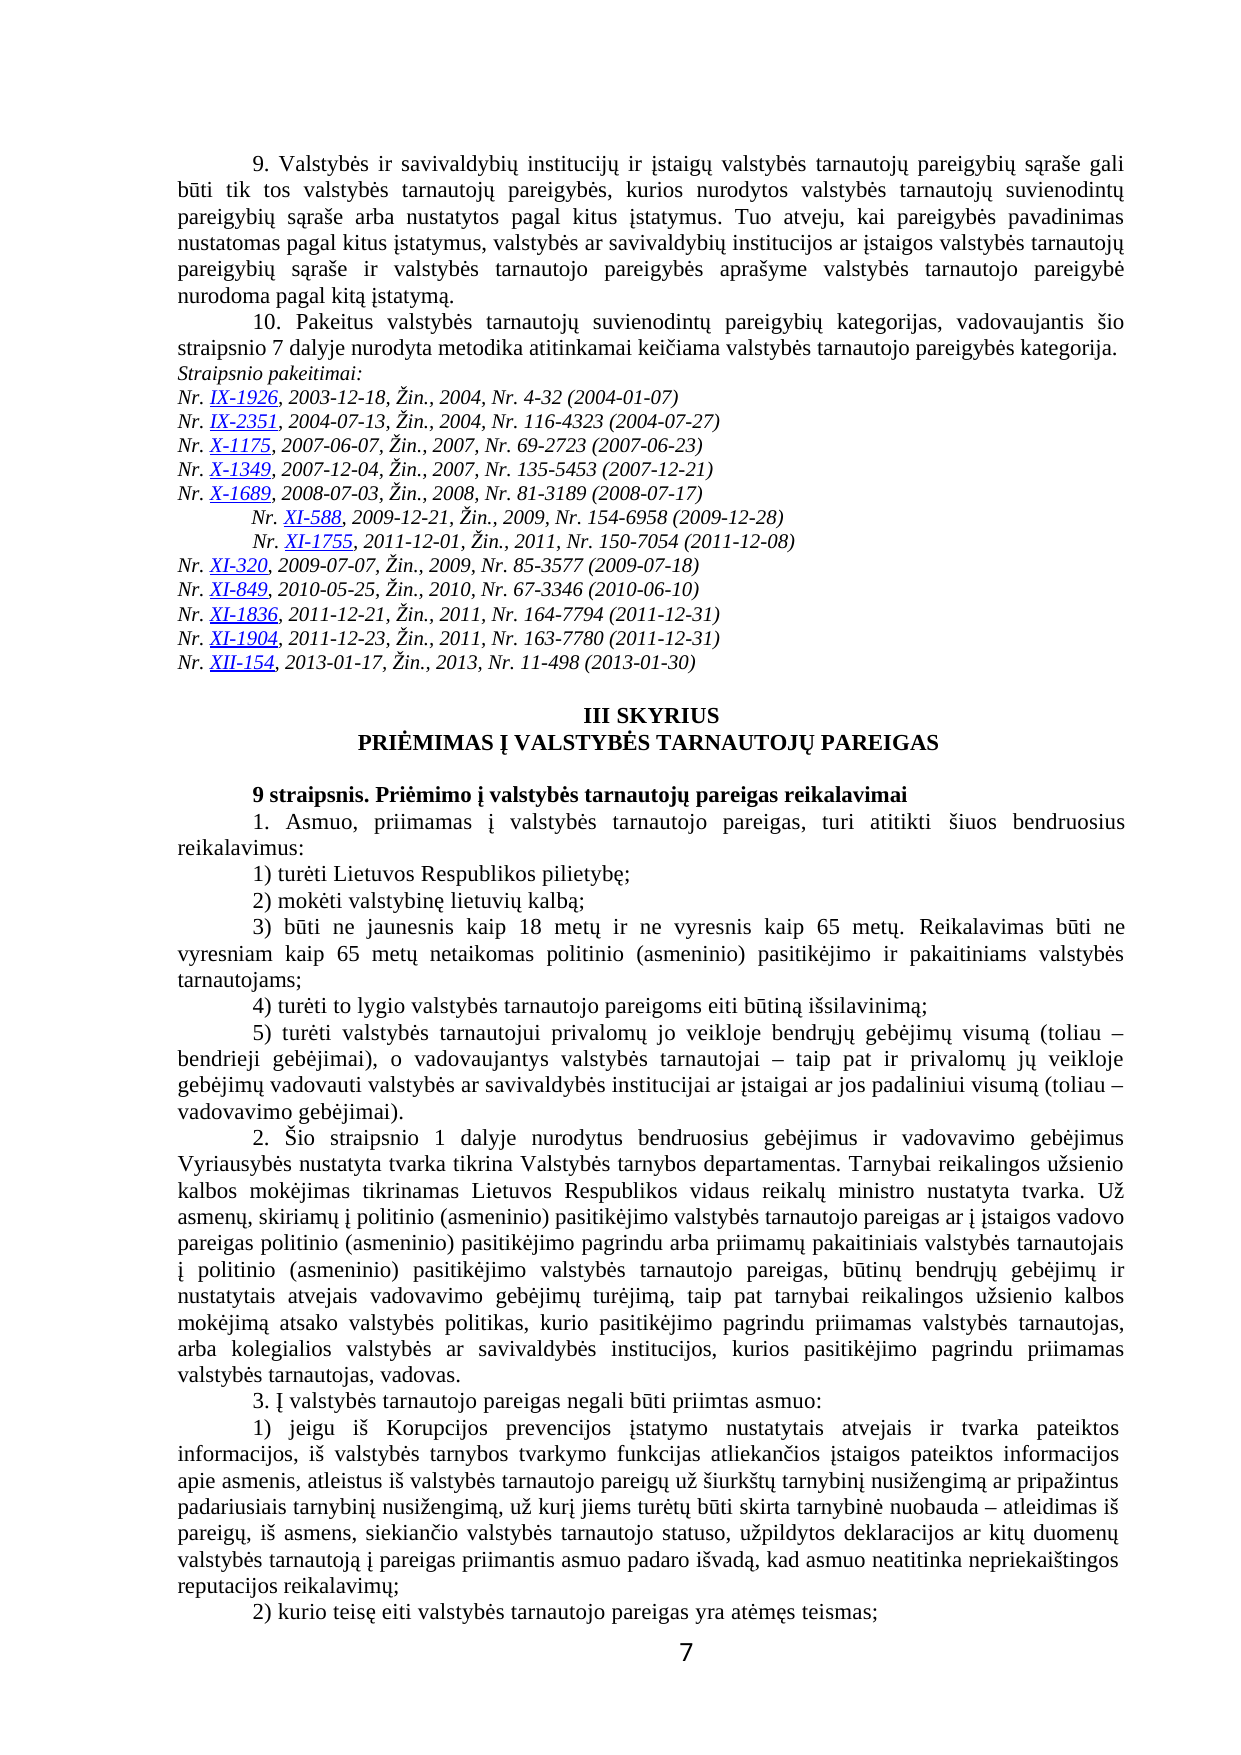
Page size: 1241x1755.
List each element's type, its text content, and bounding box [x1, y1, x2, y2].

text Nr. IX-2351, 2004-07-13, Žin., 2004, Nr. 116-4323 (2004-07-27) [177, 409, 1120, 433]
text Nr. XI-1904, 2011-12-23, Žin., 2011, Nr. 163-7780 (2011-12-31) [177, 626, 1120, 649]
text Nr. IX-1926, 2003-12-18, Žin., 2004, Nr. 4-32 (2004-01-07) [177, 385, 1120, 409]
text 3. Į valstybės tarnautojo pareigas negali būti priimtas asmuo: [177, 1388, 1126, 1414]
subtitle PRIĖMIMAS Į VALSTYBĖS TARNAUTOJŲ PAREIGAS [177, 729, 1126, 755]
text Nr. XI-849, 2010-05-25, Žin., 2010, Nr. 67-3346 (2010-06-10) [177, 577, 1120, 601]
text Nr. X-1689, 2008-07-03, Žin., 2008, Nr. 81-3189 (2008-07-17) [177, 481, 1120, 505]
text Nr. XII-154, 2013-01-17, Žin., 2013, Nr. 11-498 (2013-01-30) [177, 649, 1120, 674]
text 9 straipsnis. Priėmimo į valstybės tarnautojų pareigas reikalavimai [177, 781, 1126, 808]
text 9. Valstybės ir savivaldybių institucijų ir įstaigų valstybės tarnautojų pareigybių sąraše gali būti tik tos valstybės tarnautojų pareigybės, kurios nurodytos valstybės tarnautojų suvienodintų pareigybių sąraše arba nustatytos pagal kitus įstatymus. Tuo atveju, kai pareigybės pavadinimas nustatomas pagal kitus įstatymus, valstybės ar savivaldybių institucijos ar įstaigos valstybės tarnautojų pareigybių sąraše ir valstybės tarnautojo pareigybės aprašyme valstybės tarnautojo pareigybė nurodoma pagal kitą įstatymą. [177, 150, 1126, 308]
text Nr. XI-1836, 2011-12-21, Žin., 2011, Nr. 164-7794 (2011-12-31) [177, 601, 1120, 626]
subtitle III SKYRIUS [177, 702, 1126, 729]
text 2) kurio teisę eiti valstybės tarnautojo pareigas yra atėmęs teismas; [177, 1598, 1126, 1625]
text 5) turėti valstybės tarnautojui privalomų jo veikloje bendrųjų gebėjimų visumą (toliau – bendrieji gebėjimai), o vadovaujantys valstybės tarnautojai – taip pat ir privalomų jų veikloje gebėjimų vadovauti valstybės ar savivaldybės institucijai ar įstaigai ar jos padaliniui visumą (toliau – vadovavimo gebėjimai). [177, 1019, 1126, 1124]
text 1) turėti Lietuvos Respublikos pilietybę; [177, 861, 1126, 887]
text Nr. X-1175, 2007-06-07, Žin., 2007, Nr. 69-2723 (2007-06-23) [177, 433, 1120, 457]
text Nr. XI-588, 2009-12-21, Žin., 2009, Nr. 154-6958 (2009-12-28) [177, 505, 1120, 529]
text 10. Pakeitus valstybės tarnautojų suvienodintų pareigybių kategorijas, vadovaujantis šio straipsnio 7 dalyje nurodyta metodika atitinkamai keičiama valstybės tarnautojo pareigybės kategorija. [177, 308, 1126, 361]
text 2. Šio straipsnio 1 dalyje nurodytus bendruosius gebėjimus ir vadovavimo gebėjimus Vyriausybės nustatyta tvarka tikrina Valstybės tarnybos departamentas. Tarnybai reikalingos užsienio kalbos mokėjimas tikrinamas Lietuvos Respublikos vidaus reikalų ministro nustatyta tvarka. Už asmenų, skiriamų į politinio (asmeninio) pasitikėjimo valstybės tarnautojo pareigas ar į įstaigos vadovo pareigas politinio (asmeninio) pasitikėjimo pagrindu arba priimamų pakaitiniais valstybės tarnautojais į politinio (asmeninio) pasitikėjimo valstybės tarnautojo pareigas, būtinų bendrųjų gebėjimų ir nustatytais atvejais vadovavimo gebėjimų turėjimą, taip pat tarnybai reikalingos užsienio kalbos mokėjimą atsako valstybės politikas, kurio pasitikėjimo pagrindu priimamas valstybės tarnautojas, arba kolegialios valstybės ar savivaldybės institucijos, kurios pasitikėjimo pagrindu priimamas valstybės tarnautojas, vadovas. [177, 1124, 1126, 1388]
text 3) būti ne jaunesnis kaip 18 metų ir ne vyresnis kaip 65 metų. Reikalavimas būti ne vyresniam kaip 65 metų netaikomas politinio (asmeninio) pasitikėjimo ir pakaitiniams valstybės tarnautojams; [177, 913, 1126, 992]
text 2) mokėti valstybinę lietuvių kalbą; [177, 887, 1126, 913]
text Nr. X-1349, 2007-12-04, Žin., 2007, Nr. 135-5453 (2007-12-21) [177, 457, 1120, 481]
text Nr. XI-1755, 2011-12-01, Žin., 2011, Nr. 150-7054 (2011-12-08) [252, 529, 1120, 553]
text 1) jeigu iš Korupcijos prevencijos įstatymo nustatytais atvejais ir tvarka pateiktos informacijos, iš valstybės tarnybos tvarkymo funkcijas atliekančios įstaigos pateiktos informacijos apie asmenis, atleistus iš valstybės tarnautojo pareigų už šiurkštų tarnybinį nusižengimą ar pripažintus padariusiais tarnybinį nusižengimą, už kurį jiems turėtų būti skirta tarnybinė nuobauda – atleidimas iš pareigų, iš asmens, siekiančio valstybės tarnautojo statuso, užpildytos deklaracijos ar kitų duomenų valstybės tarnautoją į pareigas priimantis asmuo padaro išvadą, kad asmuo neatitinka nepriekaištingos reputacijos reikalavimų; [177, 1414, 1120, 1598]
text Nr. XI-320, 2009-07-07, Žin., 2009, Nr. 85-3577 (2009-07-18) [177, 553, 1120, 577]
text 4) turėti to lygio valstybės tarnautojo pareigoms eiti būtiną išsilavinimą; [177, 992, 1126, 1019]
text Straipsnio pakeitimai: [177, 361, 1120, 385]
text 1. Asmuo, priimamas į valstybės tarnautojo pareigas, turi atitikti šiuos bendruosius reikalavimus: [177, 808, 1126, 861]
